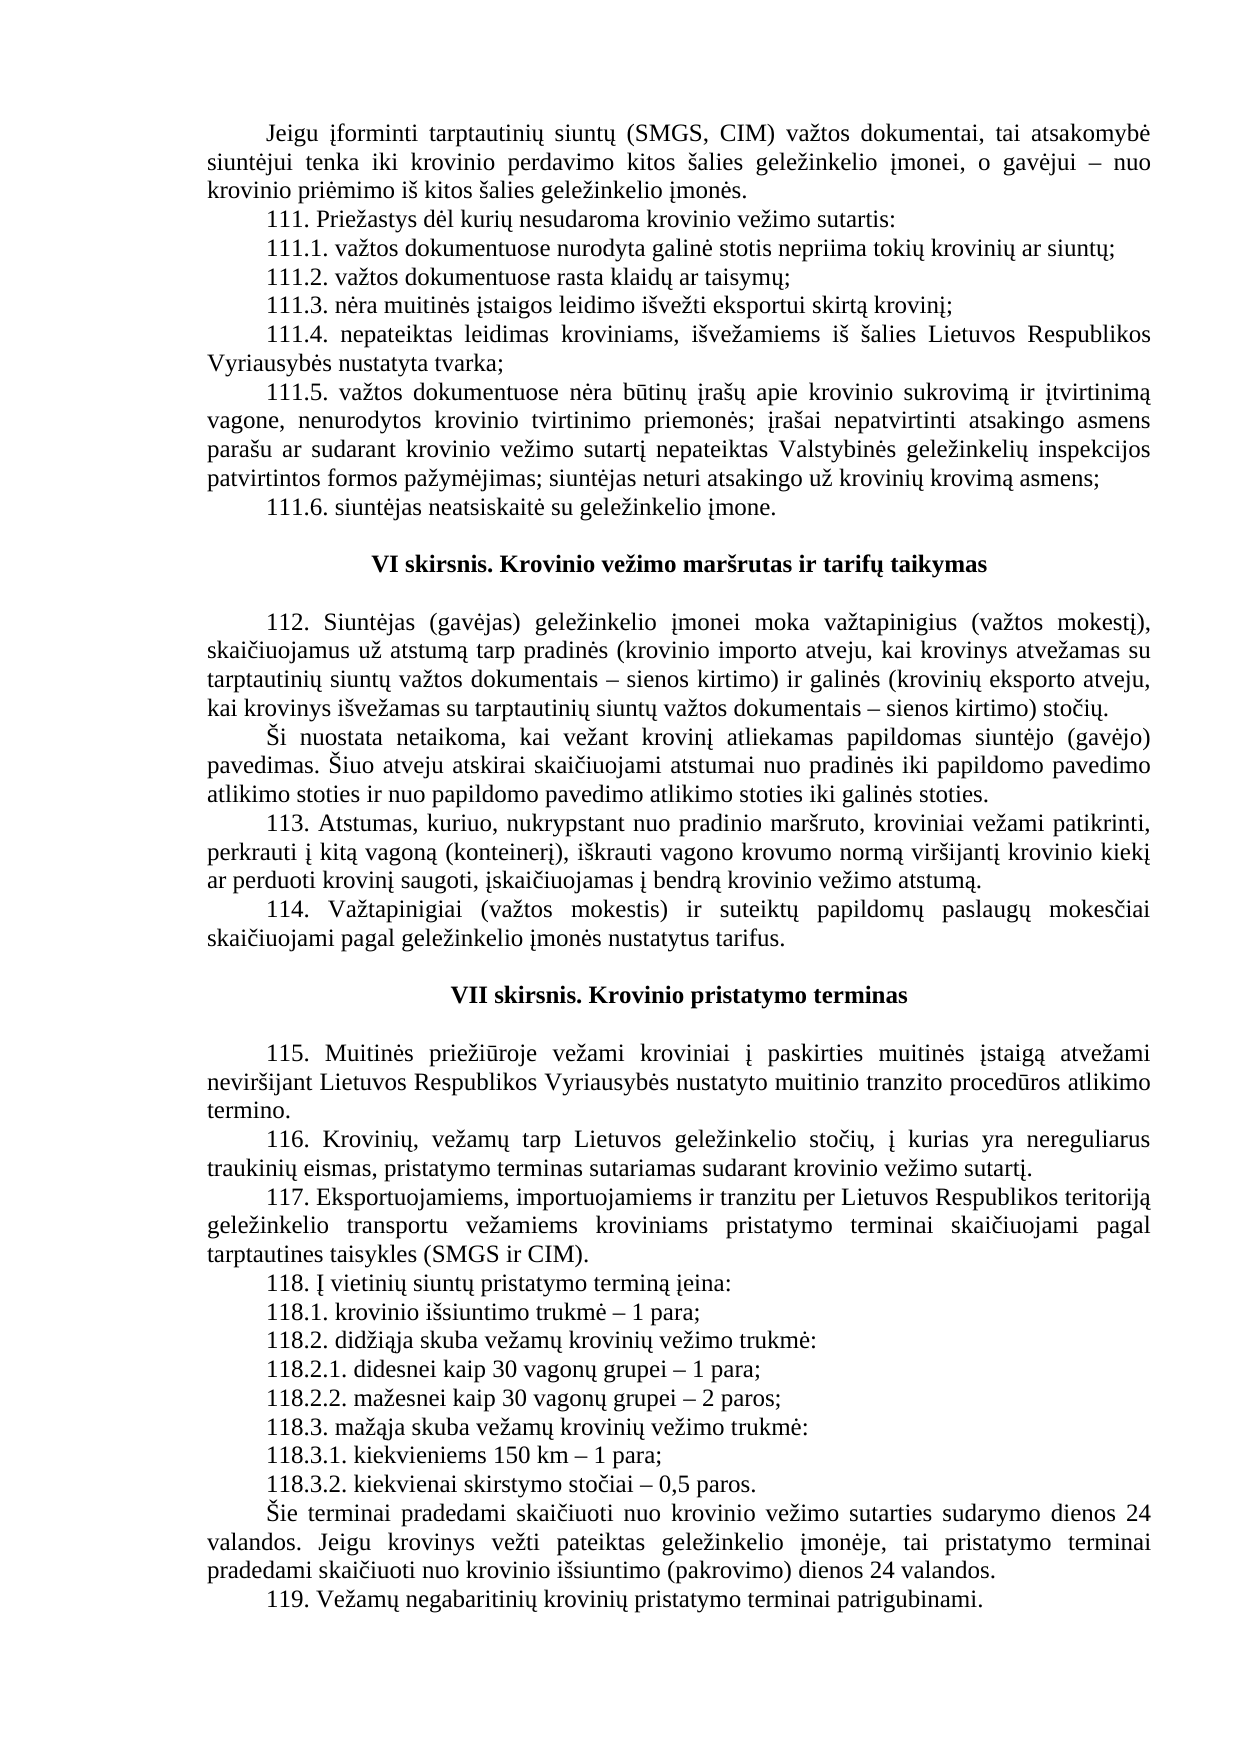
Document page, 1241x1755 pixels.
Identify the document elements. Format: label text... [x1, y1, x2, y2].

text VI skirsnis. Krovinio vežimo maršrutas ir tarifų taikymas [207, 549, 1152, 578]
text 118.3.1. kiekvieniems 150 km – 1 para; [207, 1441, 1152, 1469]
text 116. Krovinių, vežamų tarp Lietuvos geležinkelio stočių, į kurias yra nereguliarus traukinių eismas, pristatymo terminas sutariamas sudarant krovinio vežimo sutartį. [207, 1124, 1152, 1182]
text 111.6. siuntėjas neatsiskaitė su geležinkelio įmone. [207, 492, 1152, 521]
text 111.4. nepateiktas leidimas kroviniams, išvežamiems iš šalies Lietuvos Respublikos Vyriausybės nustatyta tvarka; [207, 319, 1152, 377]
text 111.2. važtos dokumentuose rasta klaidų ar taisymų; [207, 262, 1152, 291]
text VII skirsnis. Krovinio pristatymo terminas [207, 981, 1152, 1009]
text 113. Atstumas, kuriuo, nukrypstant nuo pradinio maršruto, kroviniai vežami patikrinti, perkrauti į kitą vagoną (konteinerį), iškrauti vagono krovumo normą viršijantį krovinio kiekį ar perduoti krovinį saugoti, įskaičiuojamas į bendrą krovinio vežimo atstumą. [207, 808, 1152, 894]
text 112. Siuntėjas (gavėjas) geležinkelio įmonei moka važtapinigius (važtos mokestį), skaičiuojamus už atstumą tarp pradinės (krovinio importo atveju, kai krovinys atvežamas su tarptautinių siuntų važtos dokumentais – sienos kirtimo) ir galinės (krovinių eksporto atveju, kai krovinys išvežamas su tarptautinių siuntų važtos dokumentais – sienos kirtimo) stočių. [207, 607, 1152, 722]
text 114. Važtapinigiai (važtos mokestis) ir suteiktų papildomų paslaugų mokesčiai skaičiuojami pagal geležinkelio įmonės nustatytus tarifus. [207, 894, 1152, 952]
text 117. Eksportuojamiems, importuojamiems ir tranzitu per Lietuvos Respublikos teritoriją geležinkelio transportu vežamiems kroviniams pristatymo terminai skaičiuojami pagal tarptautines taisykles (SMGS ir CIM). [207, 1182, 1152, 1268]
text Jeigu įforminti tarptautinių siuntų (SMGS, CIM) važtos dokumentai, tai atsakomybė siuntėjui tenka iki krovinio perdavimo kitos šalies geležinkelio įmonei, o gavėjui – nuo krovinio priėmimo iš kitos šalies geležinkelio įmonės. [207, 118, 1152, 204]
text Ši nuostata netaikoma, kai vežant krovinį atliekamas papildomas siuntėjo (gavėjo) pavedimas. Šiuo atveju atskirai skaičiuojami atstumai nuo pradinės iki papildomo pavedimo atlikimo stoties ir nuo papildomo pavedimo atlikimo stoties iki galinės stoties. [207, 722, 1152, 808]
text Šie terminai pradedami skaičiuoti nuo krovinio vežimo sutarties sudarymo dienos 24 valandos. Jeigu krovinys vežti pateiktas geležinkelio įmonėje, tai pristatymo terminai pradedami skaičiuoti nuo krovinio išsiuntimo (pakrovimo) dienos 24 valandos. [207, 1498, 1152, 1584]
text 118.2.1. didesnei kaip 30 vagonų grupei – 1 para; [207, 1354, 1152, 1383]
text 111. Priežastys dėl kurių nesudaroma krovinio vežimo sutartis: [207, 204, 1152, 233]
text 118.2. didžiąja skuba vežamų krovinių vežimo trukmė: [207, 1326, 1152, 1354]
text 118.3. mažąja skuba vežamų krovinių vežimo trukmė: [207, 1412, 1152, 1441]
text 111.5. važtos dokumentuose nėra būtinų įrašų apie krovinio sukrovimą ir įtvirtinimą vagone, nenurodytos krovinio tvirtinimo priemonės; įrašai nepatvirtinti atsakingo asmens parašu ar sudarant krovinio vežimo sutartį nepateiktas Valstybinės geležinkelių inspekcijos patvirtintos formos pažymėjimas; siuntėjas neturi atsakingo už krovinių krovimą asmens; [207, 377, 1152, 492]
text 111.3. nėra muitinės įstaigos leidimo išvežti eksportui skirtą krovinį; [207, 291, 1152, 319]
text 118.1. krovinio išsiuntimo trukmė – 1 para; [207, 1297, 1152, 1326]
text 119. Vežamų negabaritinių krovinių pristatymo terminai patrigubinami. [207, 1584, 1152, 1613]
text 118.3.2. kiekvienai skirstymo stočiai – 0,5 paros. [207, 1469, 1152, 1498]
text 118.2.2. mažesnei kaip 30 vagonų grupei – 2 paros; [207, 1383, 1152, 1412]
text 111.1. važtos dokumentuose nurodyta galinė stotis nepriima tokių krovinių ar siuntų; [207, 233, 1152, 262]
text 115. Muitinės priežiūroje vežami kroviniai į paskirties muitinės įstaigą atvežami neviršijant Lietuvos Respublikos Vyriausybės nustatyto muitinio tranzito procedūros atlikimo termino. [207, 1038, 1152, 1124]
text 118. Į vietinių siuntų pristatymo terminą įeina: [207, 1268, 1152, 1297]
